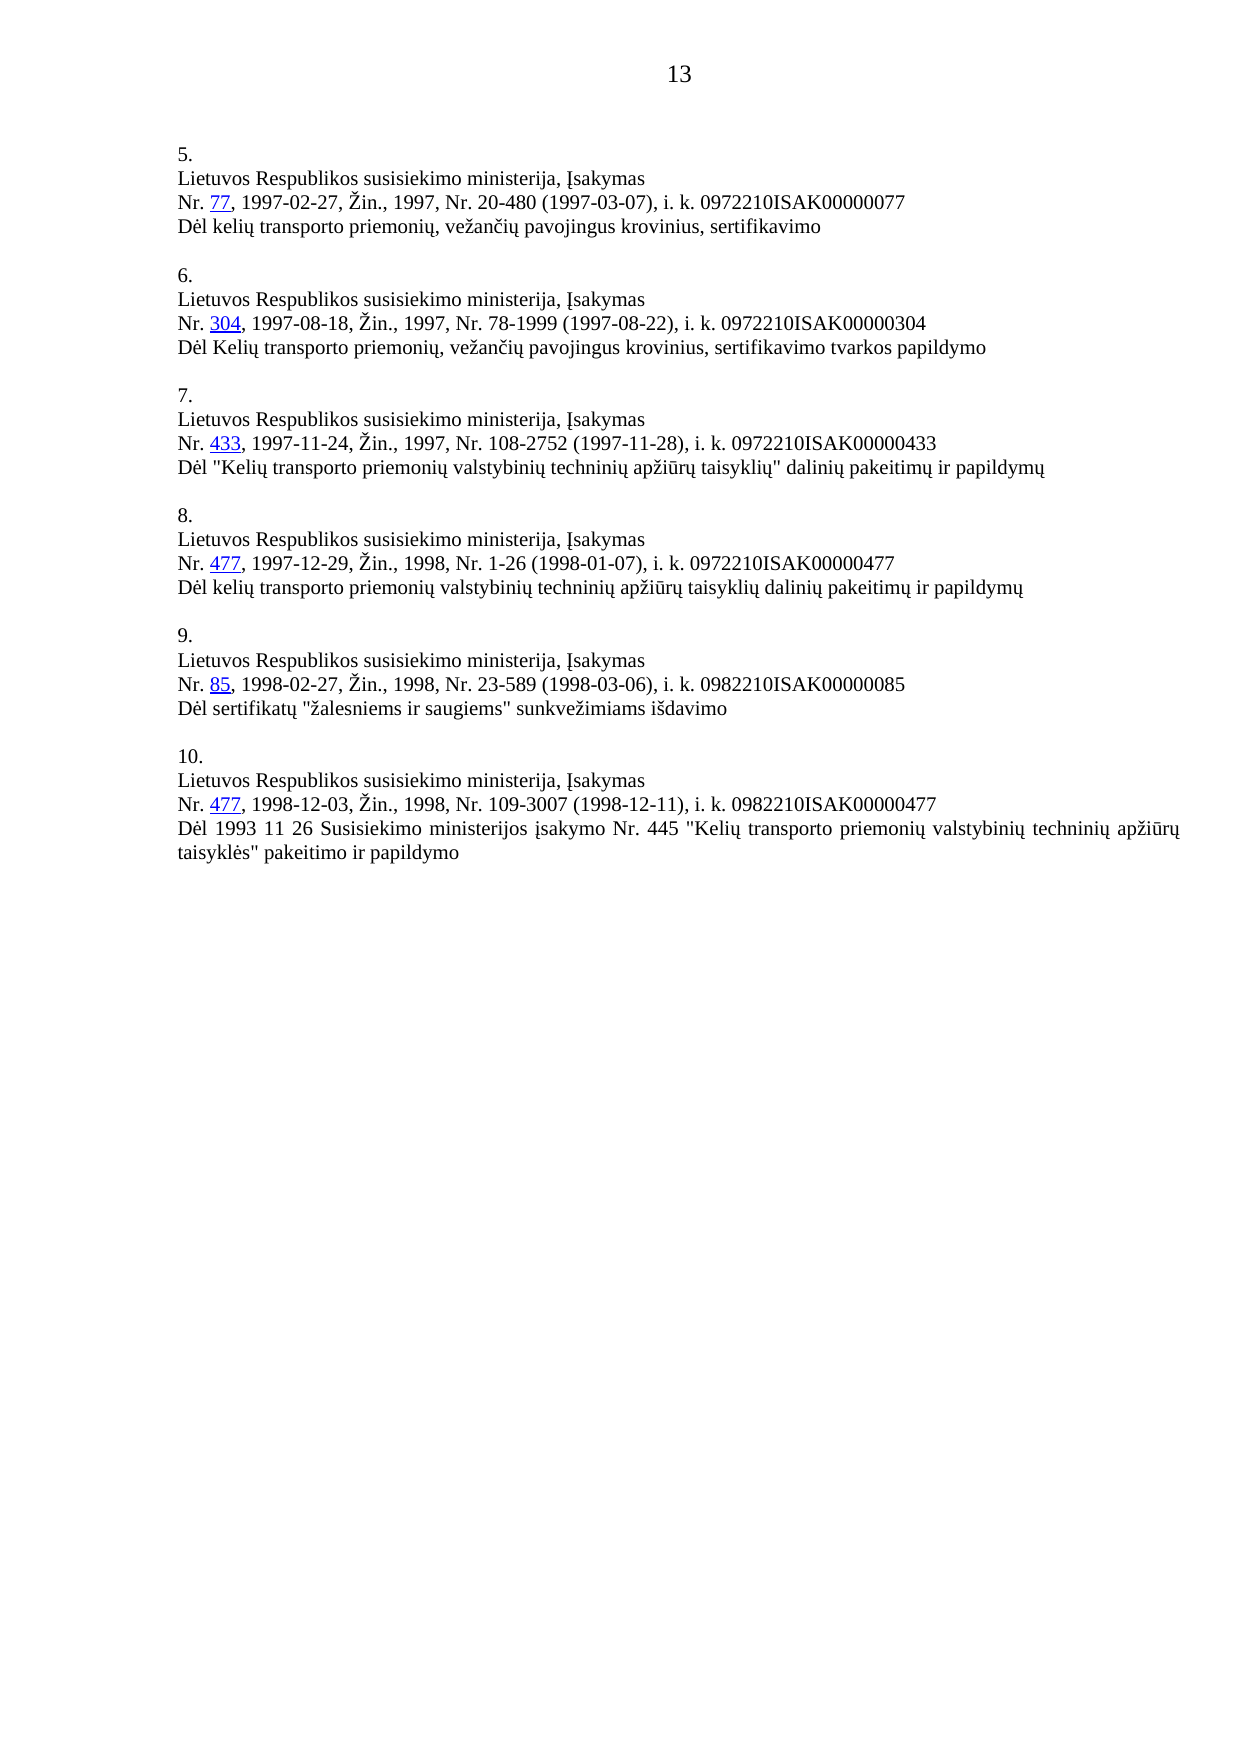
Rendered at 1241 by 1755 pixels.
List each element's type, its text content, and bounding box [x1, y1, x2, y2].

text Nr. 477, 1998-12-03, Žin., 1998, Nr. 109-3007 (1998-12-11), i. k. 0982210ISAK00000477 [177, 792, 1181, 816]
text Lietuvos Respublikos susisiekimo ministerija, Įsakymas [177, 166, 1181, 190]
text Lietuvos Respublikos susisiekimo ministerija, Įsakymas [177, 647, 1181, 672]
text Lietuvos Respublikos susisiekimo ministerija, Įsakymas [177, 768, 1181, 792]
text Dėl kelių transporto priemonių, vežančių pavojingus krovinius, sertifikavimo [177, 214, 1181, 238]
text Dėl Kelių transporto priemonių, vežančių pavojingus krovinius, sertifikavimo tvarkos papildymo [177, 335, 1181, 359]
text Lietuvos Respublikos susisiekimo ministerija, Įsakymas [177, 287, 1181, 311]
text Lietuvos Respublikos susisiekimo ministerija, Įsakymas [177, 407, 1181, 431]
text Dėl 1993 11 26 Susisiekimo ministerijos įsakymo Nr. 445 "Kelių transporto priemonių valstybinių techninių apžiūrų taisyklės" pakeitimo ir papildymo [177, 816, 1181, 864]
text 5. [177, 142, 1181, 166]
text 10. [177, 744, 1181, 768]
text Nr. 477, 1997-12-29, Žin., 1998, Nr. 1-26 (1998-01-07), i. k. 0972210ISAK00000477 [177, 551, 1181, 575]
text Dėl sertifikatų "žalesniems ir saugiems" sunkvežimiams išdavimo [177, 696, 1181, 720]
text 7. [177, 383, 1181, 407]
text Nr. 304, 1997-08-18, Žin., 1997, Nr. 78-1999 (1997-08-22), i. k. 0972210ISAK00000304 [177, 311, 1181, 335]
text Dėl "Kelių transporto priemonių valstybinių techninių apžiūrų taisyklių" dalinių pakeitimų ir papildymų [177, 455, 1181, 479]
text 8. [177, 503, 1181, 527]
text Nr. 433, 1997-11-24, Žin., 1997, Nr. 108-2752 (1997-11-28), i. k. 0972210ISAK00000433 [177, 431, 1181, 455]
text Lietuvos Respublikos susisiekimo ministerija, Įsakymas [177, 527, 1181, 551]
text Nr. 85, 1998-02-27, Žin., 1998, Nr. 23-589 (1998-03-06), i. k. 0982210ISAK00000085 [177, 672, 1181, 696]
text Dėl kelių transporto priemonių valstybinių techninių apžiūrų taisyklių dalinių pakeitimų ir papildymų [177, 575, 1181, 599]
text Nr. 77, 1997-02-27, Žin., 1997, Nr. 20-480 (1997-03-07), i. k. 0972210ISAK00000077 [177, 190, 1181, 214]
text 9. [177, 623, 1181, 647]
text 6. [177, 262, 1181, 287]
